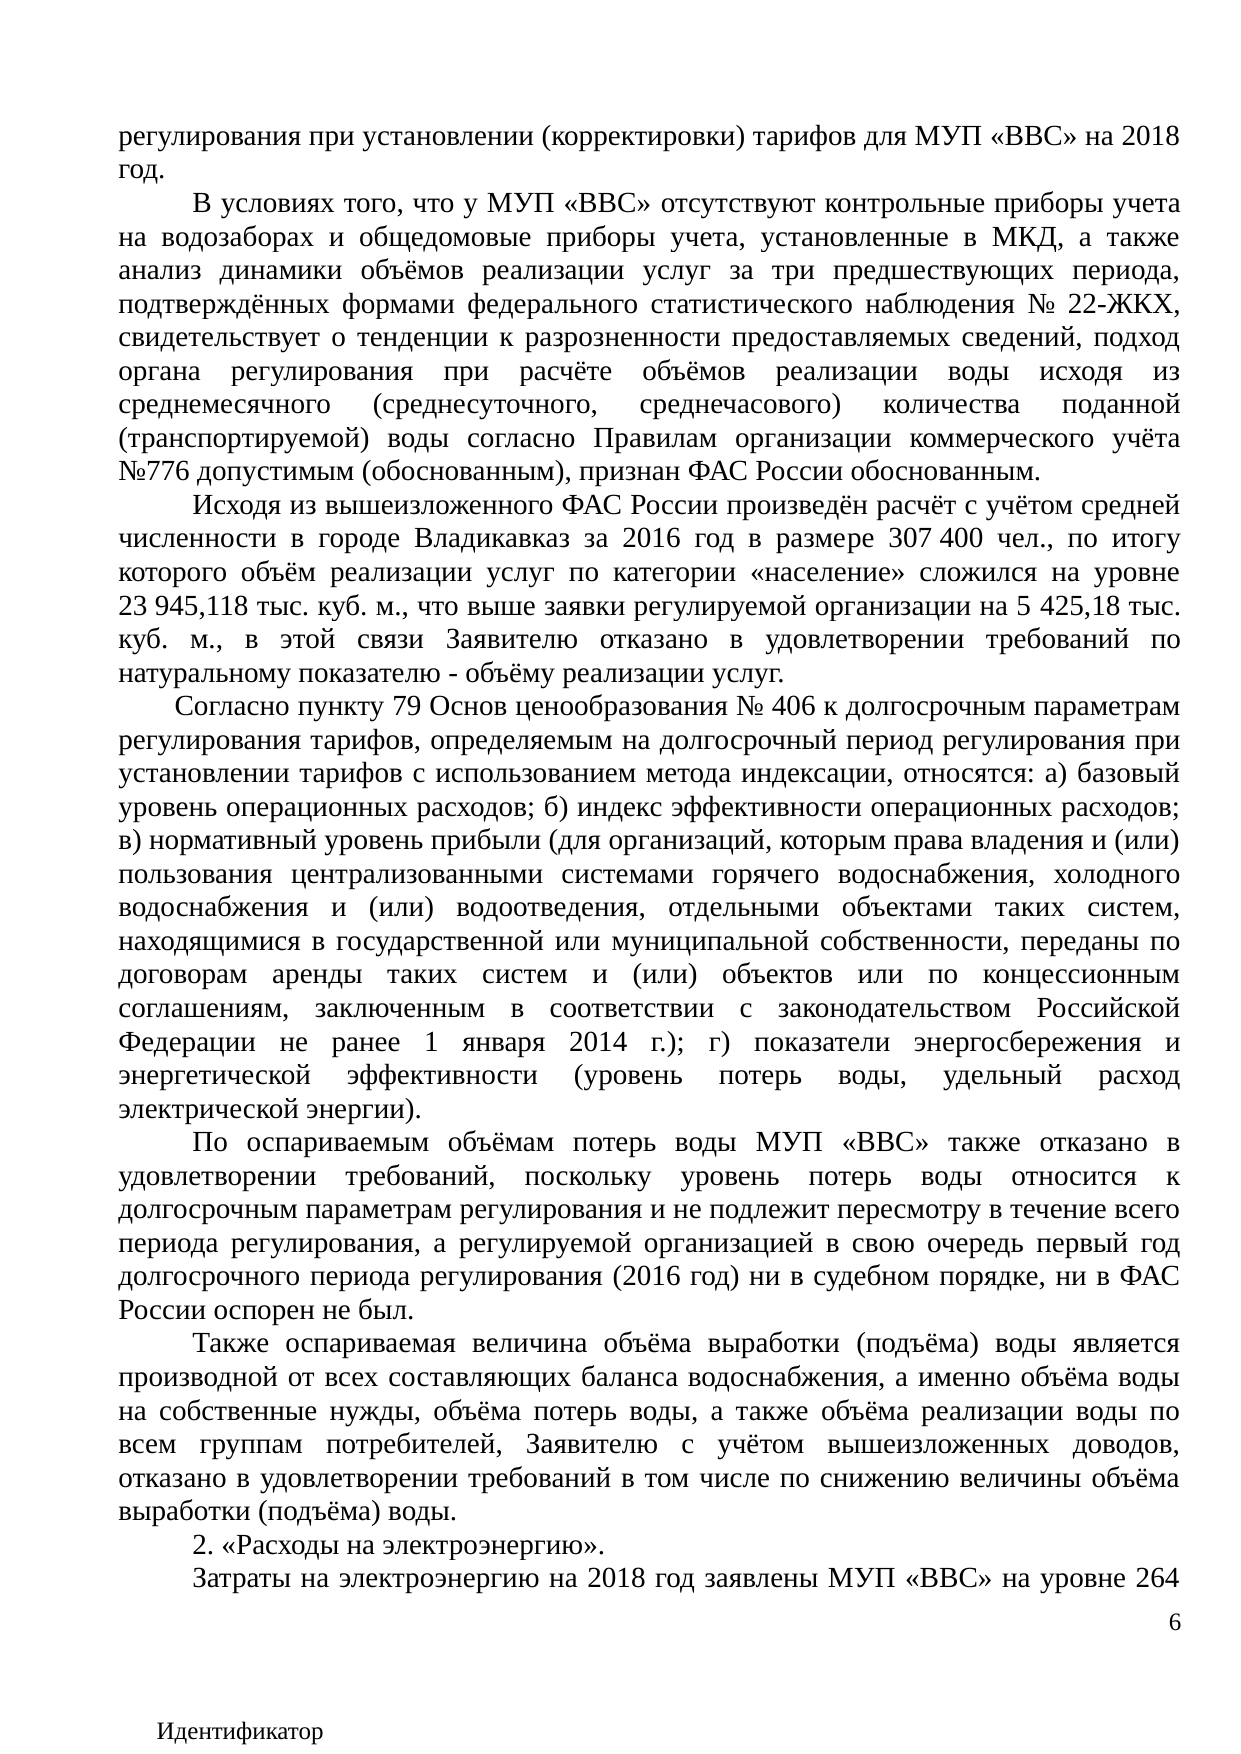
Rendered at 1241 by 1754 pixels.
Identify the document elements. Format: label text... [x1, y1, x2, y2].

text Также оспариваемая величина объёма выработки (подъёма) воды является производной от всех составляющих баланса водоснабжения, а именно объёма воды на собственные нужды, объёма потерь воды, а также объёма реализации воды по всем группам потребителей, Заявителю с учётом вышеизложенных доводов, отказано в удовлетворении требований в том числе по снижению величины объёма выработки (подъёма) воды. [118, 1326, 1181, 1527]
text 2. «Расходы на электроэнергию». [192, 1527, 1181, 1560]
text Согласно пункту 79 Основ ценообразования № 406 к долгосрочным параметрам регулирования тарифов, определяемым на долгосрочный период регулирования при установлении тарифов с использованием метода индексации, относятся: а) базовый уровень операционных расходов; б) индекс эффективности операционных расходов; в) нормативный уровень прибыли (для организаций, которым права владения и (или) пользования централизованными системами горячего водоснабжения, холодного водоснабжения и (или) водоотведения, отдельными объектами таких систем, находящимися в государственной или муниципальной собственности, переданы по договорам аренды таких систем и (или) объектов или по концессионным соглашениям, заключенным в соответствии с законодательством Российской Федерации не ранее 1 января 2014 г.); г) показатели энергосбережения и энергетической эффективности (уровень потерь воды, удельный расход электрической энергии). [118, 688, 1181, 1124]
text Исходя из вышеизложенного ФАС России произведён расчёт с учётом средней численности в городе Владикавказ за 2016 год в размере 307 400 чел., по итогу которого объём реализации услуг по категории «население» сложился на уровне 23 945,118 тыс. куб. м., что выше заявки регулируемой организации на 5 425,18 тыс. куб. м., в этой связи Заявителю отказано в удовлетворении требований по натуральному показателю - объёму реализации услуг. [118, 487, 1181, 688]
text регулирования при установлении (корректировки) тарифов для МУП «ВВС» на 2018 год. [118, 118, 1181, 185]
text Затраты на электроэнергию на 2018 год заявлены МУП «ВВС» на уровне 264 [118, 1560, 1181, 1594]
text В условиях того, что у МУП «ВВС» отсутствуют контрольные приборы учета на водозаборах и общедомовые приборы учета, установленные в МКД, а также анализ динамики объёмов реализации услуг за три предшествующих периода, подтверждённых формами федерального статистического наблюдения № 22-ЖКХ, свидетельствует о тенденции к разрозненности предоставляемых сведений, подход органа регулирования при расчёте объёмов реализации воды исходя из среднемесячного (среднесуточного, среднечасового) количества поданной (транспортируемой) воды согласно Правилам организации коммерческого учёта №776 допустимым (обоснованным), признан ФАС России обоснованным. [118, 185, 1181, 487]
text По оспариваемым объёмам потерь воды МУП «ВВС» также отказано в удовлетворении требований, поскольку уровень потерь воды относится к долгосрочным параметрам регулирования и не подлежит пересмотру в течение всего периода регулирования, а регулируемой организацией в свою очередь первый год долгосрочного периода регулирования (2016 год) ни в судебном порядке, ни в ФАС России оспорен не был. [118, 1124, 1181, 1326]
